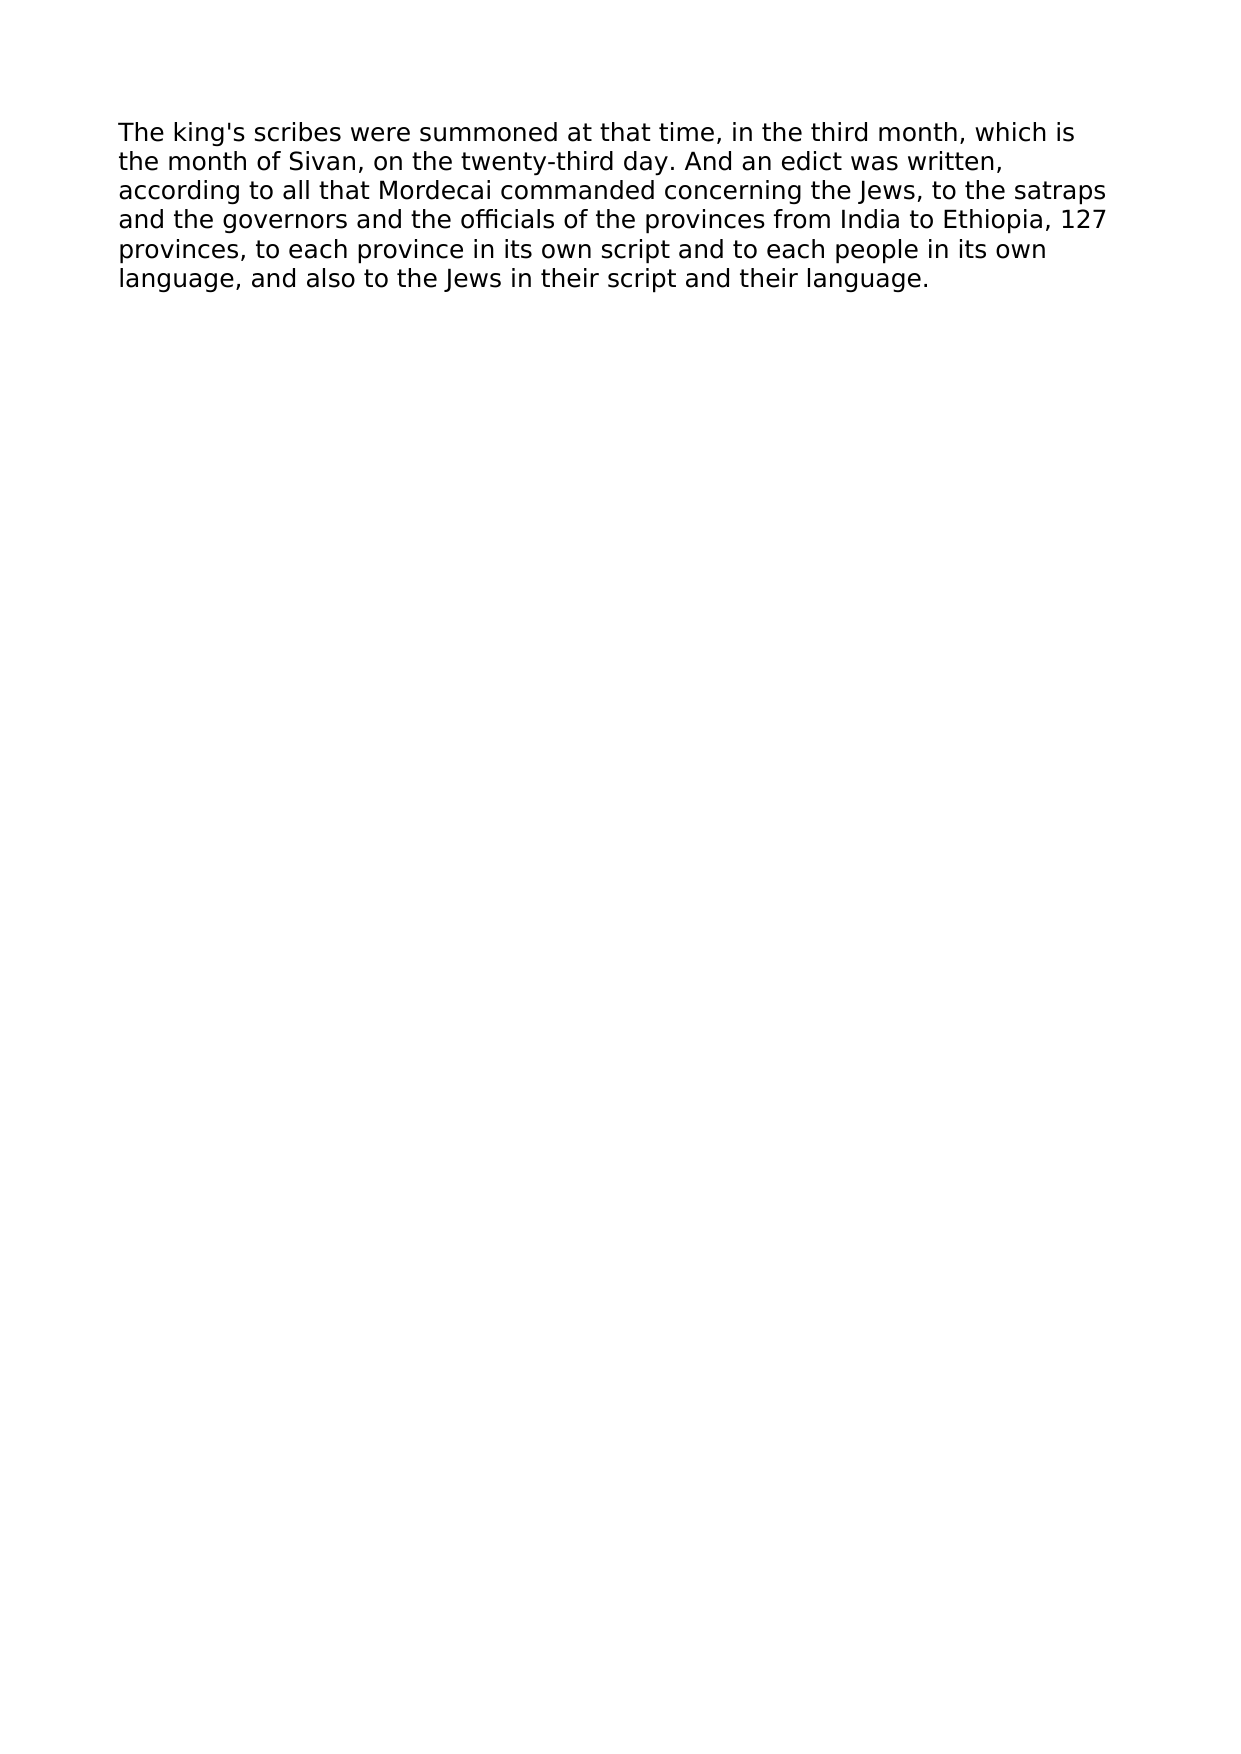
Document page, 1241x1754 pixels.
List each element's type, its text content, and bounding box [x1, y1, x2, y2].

text The king's scribes were summoned at that time, in the third month, which is the month of Sivan, on the twenty-third day. And an edict was written, according to all that Mordecai commanded concerning the Jews, to the satraps and the governors and the officials of the provinces from India to Ethiopia, 127 provinces, to each province in its own script and to each people in its own language, and also to the Jews in their script and their language. [118, 118, 1122, 293]
